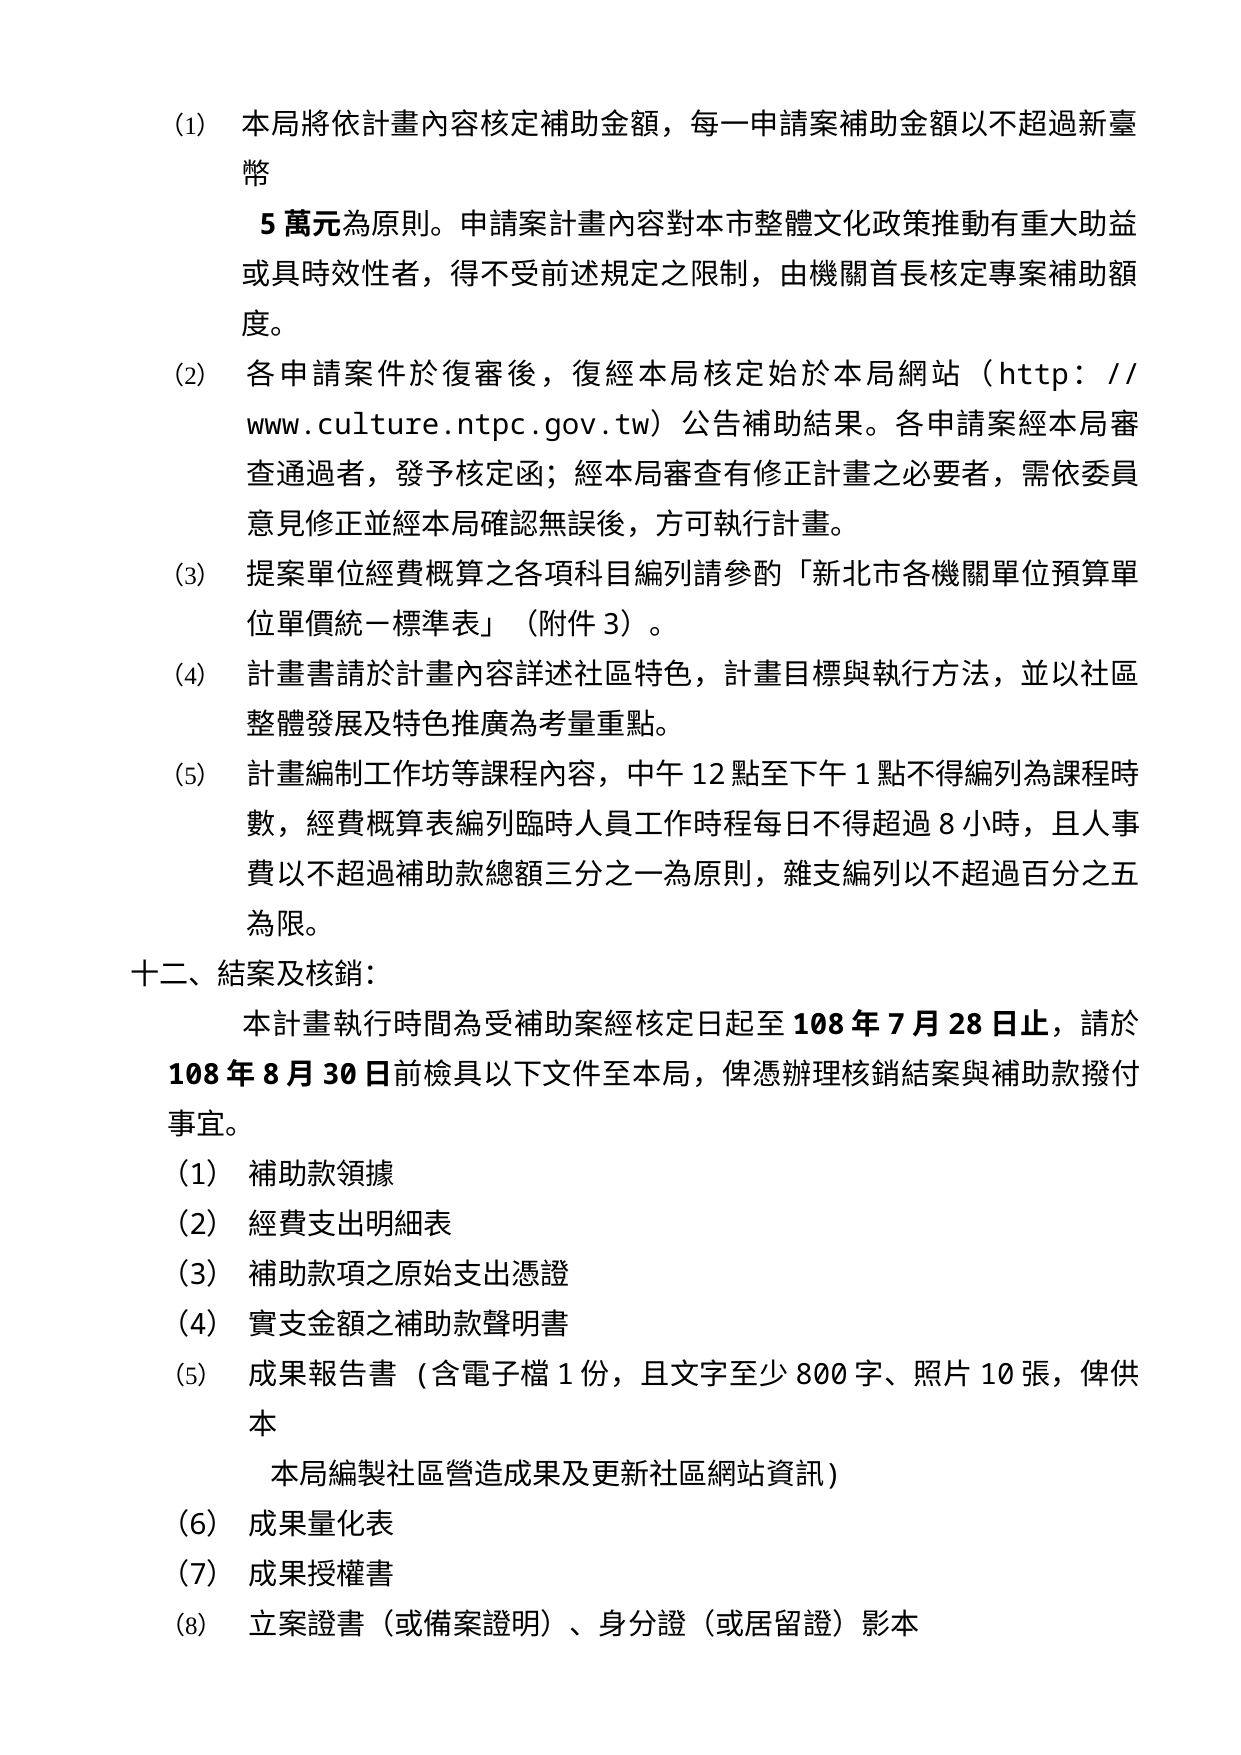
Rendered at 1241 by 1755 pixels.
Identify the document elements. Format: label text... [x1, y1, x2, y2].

list 成果授權書 [160, 1544, 1140, 1594]
list 提案單位經費概算之各項科目編列請參酌「新北市各機關單位預算單位單價統ㄧ標準表」（附件3）。 [159, 544, 1140, 644]
text 十二、結案及核銷： [130, 944, 1140, 994]
text 本局編製社區營造成果及更新社區網站資訊) [130, 1444, 1140, 1494]
text 本計畫執行時間為受補助案經核定日起至108年7月28日止，請於108年8月30日前檢具以下文件至本局，俾憑辦理核銷結案與補助款撥付事宜。 [130, 994, 1140, 1144]
list 補助款項之原始支出憑證 [160, 1244, 1140, 1294]
list 本局將依計畫內容核定補助金額，每一申請案補助金額以不超過新臺幣 [159, 94, 1140, 194]
list 計畫書請於計畫內容詳述社區特色，計畫目標與執行方法，並以社區整體發展及特色推廣為考量重點。 [159, 644, 1140, 744]
list 立案證書（或備案證明）、身分證（或居留證）影本 [160, 1594, 1140, 1644]
list 成果量化表 [160, 1494, 1140, 1544]
text 5萬元為原則。申請案計畫內容對本市整體文化政策推動有重大助益或具時效性者，得不受前述規定之限制，由機關首長核定專案補助額度。 [241, 194, 1140, 344]
list 實支金額之補助款聲明書 [160, 1294, 1140, 1344]
list 計畫編制工作坊等課程內容，中午12點至下午1點不得編列為課程時數，經費概算表編列臨時人員工作時程每日不得超過8小時，且人事費以不超過補助款總額三分之一為原則，雜支編列以不超過百分之五為限。 [159, 744, 1140, 944]
list 經費支出明細表 [160, 1194, 1140, 1244]
list 成果報告書 (含電子檔1份，且文字至少800字、照片10張，俾供本 [160, 1344, 1140, 1444]
list 各申請案件於復審後，復經本局核定始於本局網站（http：//www.culture.ntpc.gov.tw）公告補助結果。各申請案經本局審查通過者，發予核定函；經本局審查有修正計畫之必要者，需依委員意見修正並經本局確認無誤後，方可執行計畫。 [159, 344, 1140, 544]
list 補助款領據 [160, 1144, 1140, 1194]
